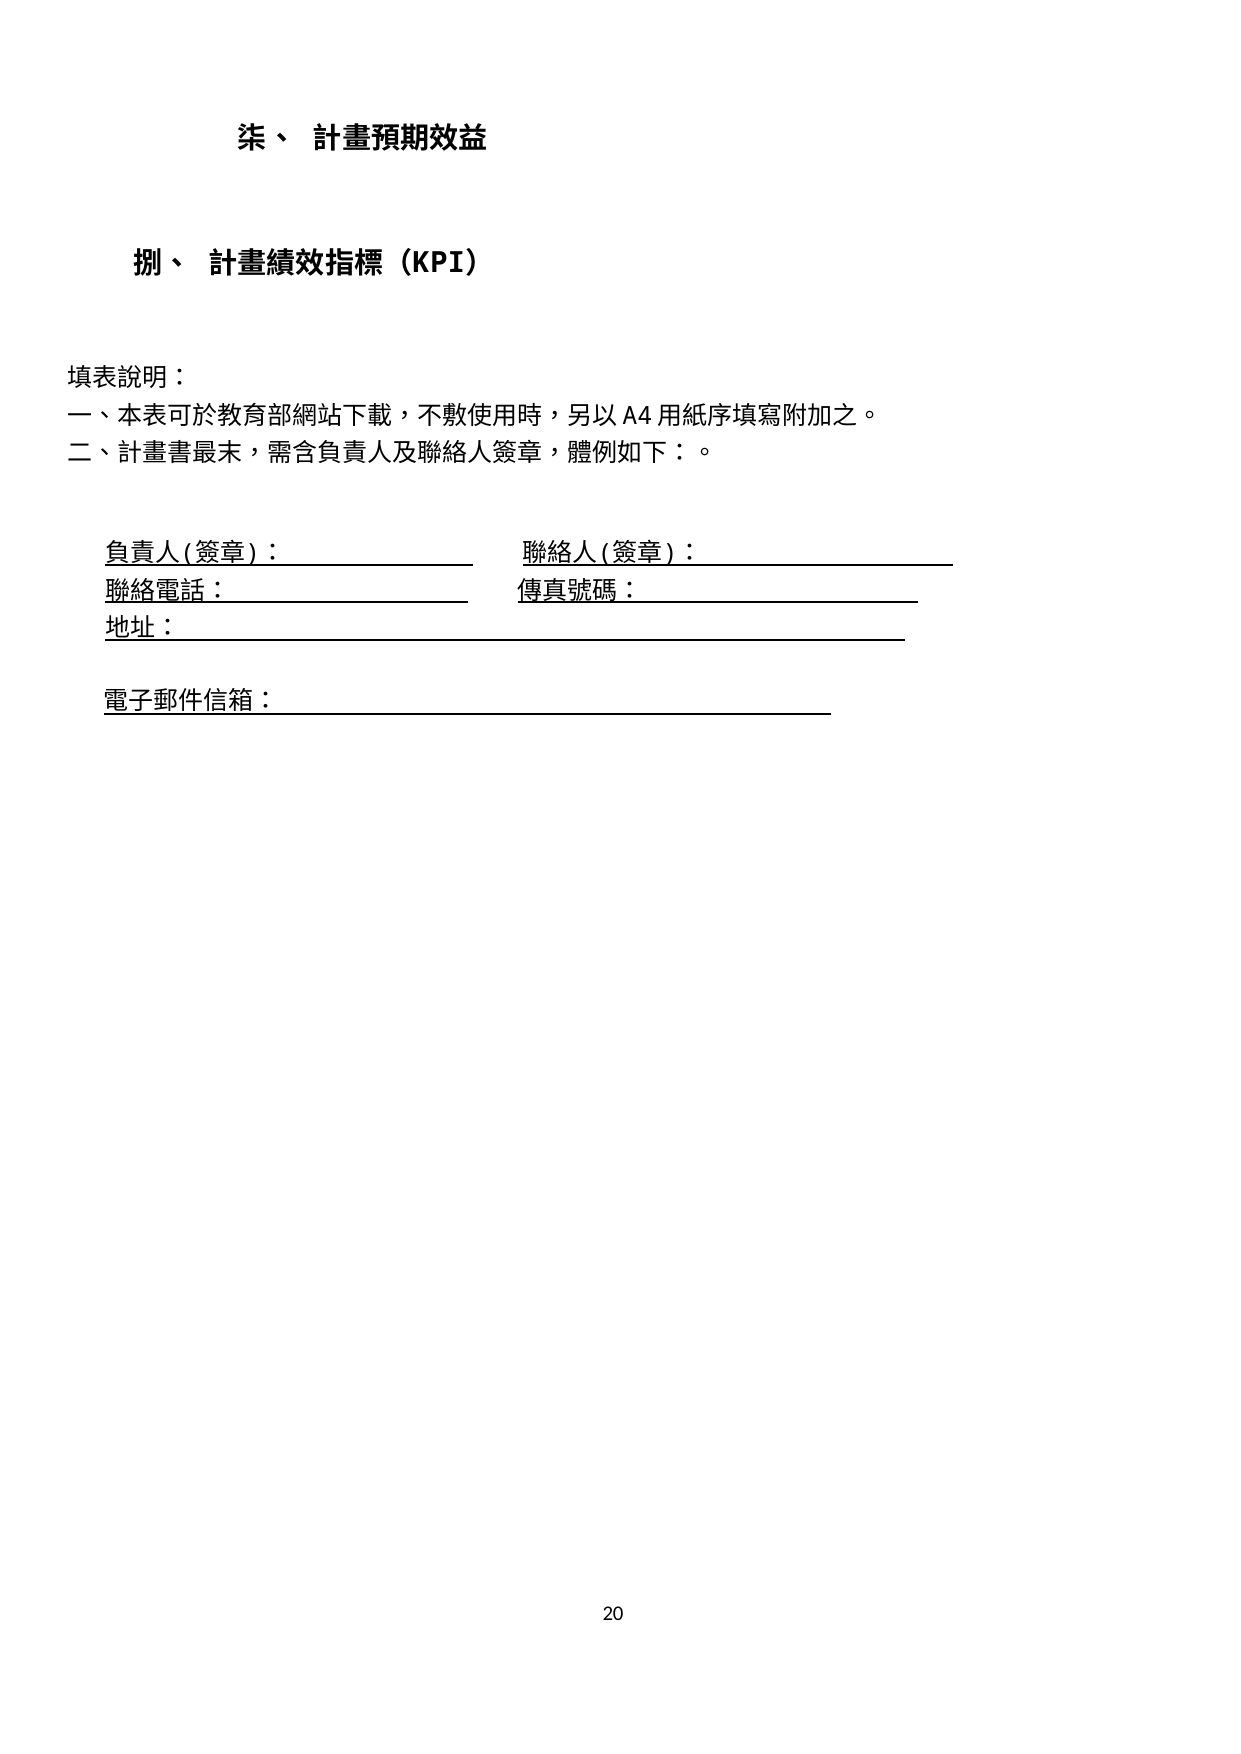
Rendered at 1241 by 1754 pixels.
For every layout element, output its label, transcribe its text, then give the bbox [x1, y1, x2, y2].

text 二、計畫書最末，需含負責人及聯絡人簽章，體例如下：。 [67, 432, 1122, 469]
text 填表說明： [67, 357, 1122, 394]
text 一、本表可於教育部網站下載，不敷使用時，另以A4用紙序填寫附加之。 [67, 394, 1122, 432]
list 計畫績效指標（KPI） [133, 219, 1122, 282]
text 電子郵件信箱： [103, 657, 1122, 719]
text 地址： [105, 607, 1122, 644]
text 負責人(簽章)： 聯絡人(簽章)： [105, 532, 1122, 569]
list 計畫預期效益 [238, 94, 1122, 157]
text 聯絡電話： 傳真號碼： [105, 569, 1122, 607]
